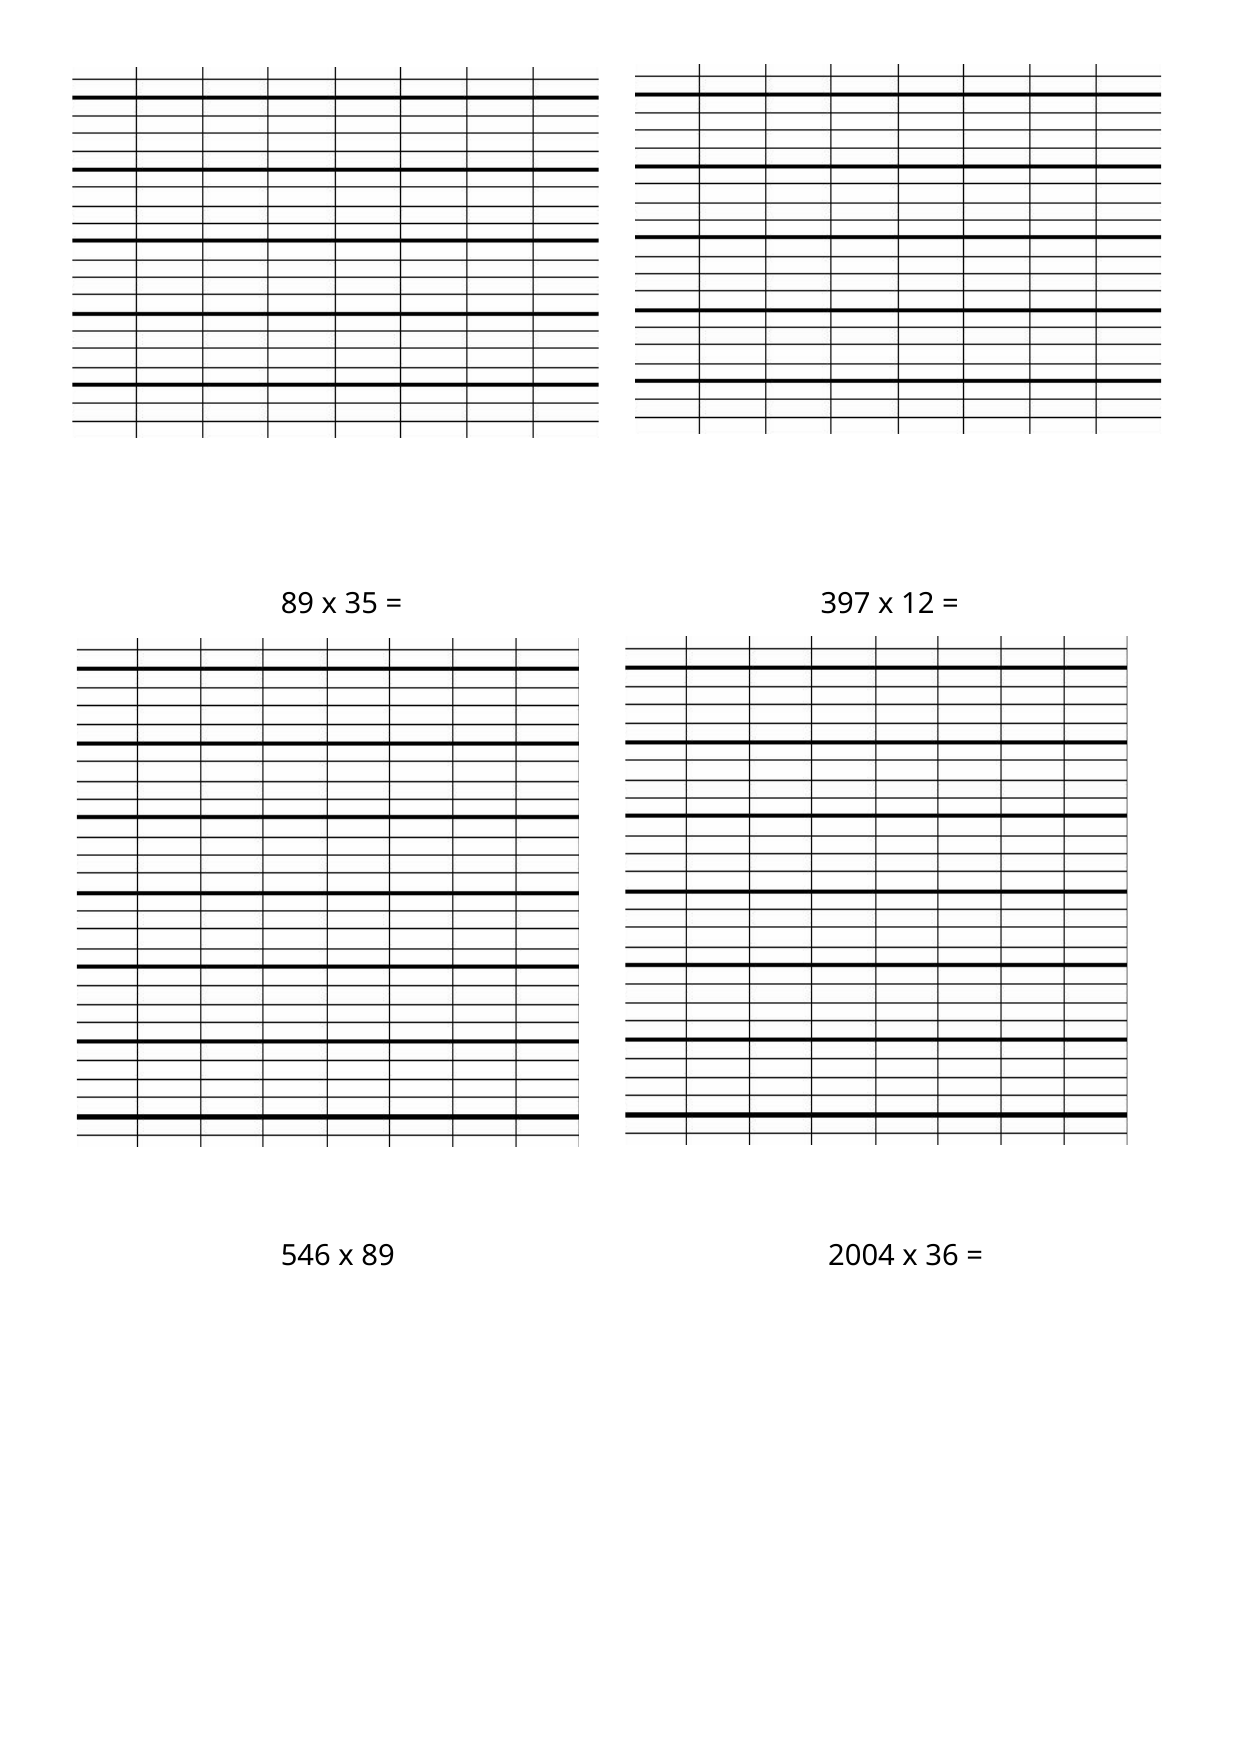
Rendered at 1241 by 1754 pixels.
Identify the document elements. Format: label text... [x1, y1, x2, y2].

text 546 x 89 2004 x 36 = [59, 1234, 1181, 1274]
text 89 x 35 = 397 x 12 = [59, 582, 1181, 622]
picture [72, 67, 599, 438]
picture [635, 64, 1162, 434]
picture [76, 638, 579, 1147]
picture [625, 636, 1128, 1145]
